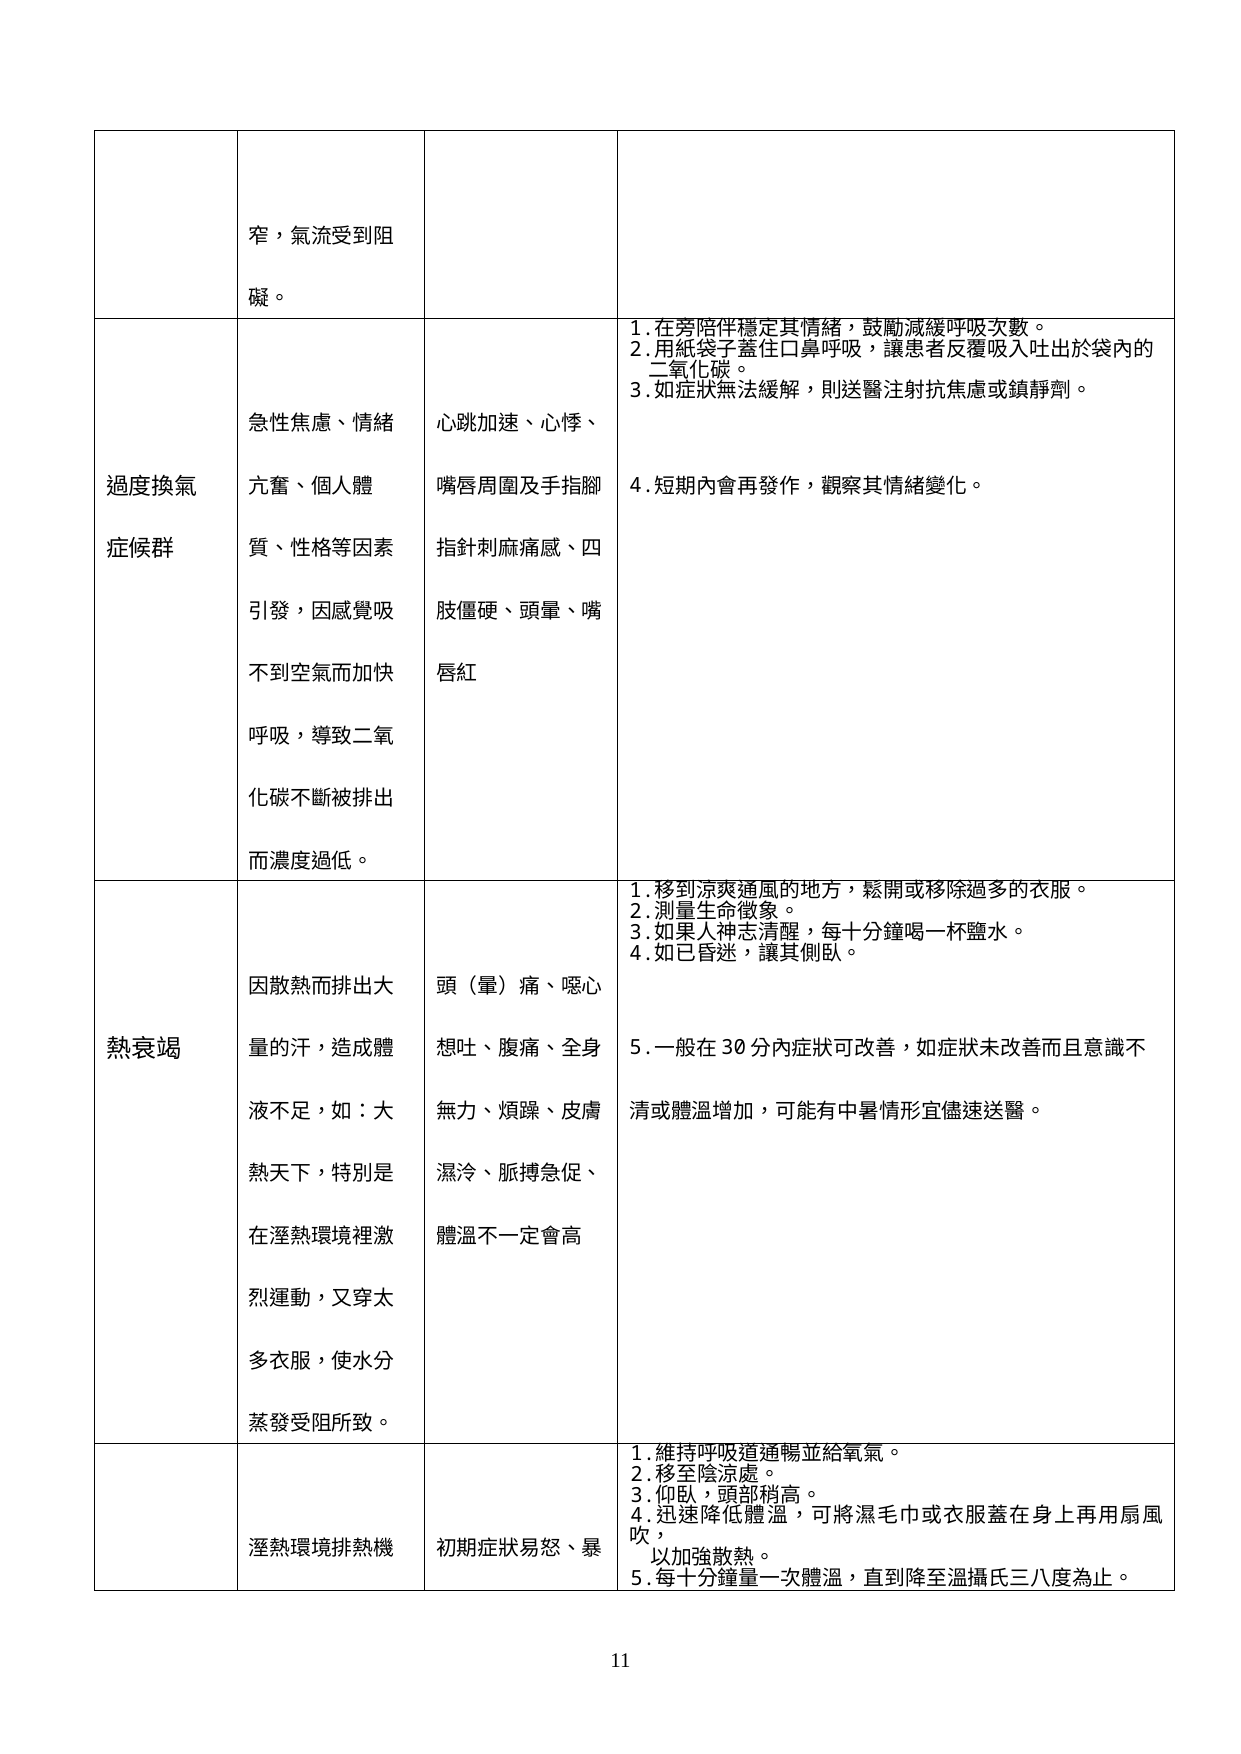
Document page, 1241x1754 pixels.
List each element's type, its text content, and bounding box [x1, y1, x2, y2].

table_cell [95, 131, 237, 318]
table_cell 在旁陪伴穩定其情緒，鼓勵減緩呼吸次數。 用紙袋子蓋住口鼻呼吸，讓患者反覆吸入吐出於袋內的二氧化碳。 如症狀無法緩解，則送醫注射抗焦慮或鎮靜劑。 4.短期內會再發作，觀察其情緒變化。 [618, 319, 1174, 880]
table_cell [425, 131, 617, 318]
table_cell [618, 131, 1174, 318]
table_cell 過度換氣 症候群 [95, 319, 237, 880]
table_cell 1.移到涼爽通風的地方，鬆開或移除過多的衣服。 2.測量生命徵象。 3.如果人神志清醒，每十分鐘喝一杯鹽水。 4.如已昏迷，讓其側臥。 5.一般在30分內症狀可改善，如症狀未改善而且意識不清或體溫增加，可能有中暑情形宜儘速送醫。 [618, 881, 1174, 1443]
table_cell 急性焦慮、情緒亢奮、個人體質、性格等因素引發，因感覺吸不到空氣而加快呼吸，導致二氧化碳不斷被排出而濃度過低。 [238, 319, 424, 880]
table_cell [95, 1444, 237, 1589]
table_cell 熱衰竭 [95, 881, 237, 1443]
table_cell 心跳加速、心悸、嘴唇周圍及手指腳指針刺麻痛感、四肢僵硬、頭暈、嘴唇紅 [425, 319, 617, 880]
table_cell 頭（暈）痛、噁心想吐、腹痛、全身無力、煩躁、皮膚濕泠、脈搏急促、體溫不一定會高 [425, 881, 617, 1443]
table_cell 溼熱環境排熱機 [238, 1444, 424, 1589]
table_cell 因散熱而排出大量的汗，造成體液不足，如：大熱天下，特別是在溼熱環境裡激烈運動，又穿太多衣服，使水分蒸發受阻所致。 [238, 881, 424, 1443]
table_cell 1.維持呼吸道通暢並給氧氣。 2.移至陰涼處。 3.仰臥，頭部稍高。 4.迅速降低體溫，可將濕毛巾或衣服蓋在身上再用扇風吹， 以加強散熱。 5.每十分鐘量一次體溫，直到降至溫攝氏三八度為止。 [618, 1444, 1174, 1589]
table_cell 初期症狀易怒、暴 [425, 1444, 617, 1589]
table_cell 窄，氣流受到阻礙。 [238, 131, 424, 318]
